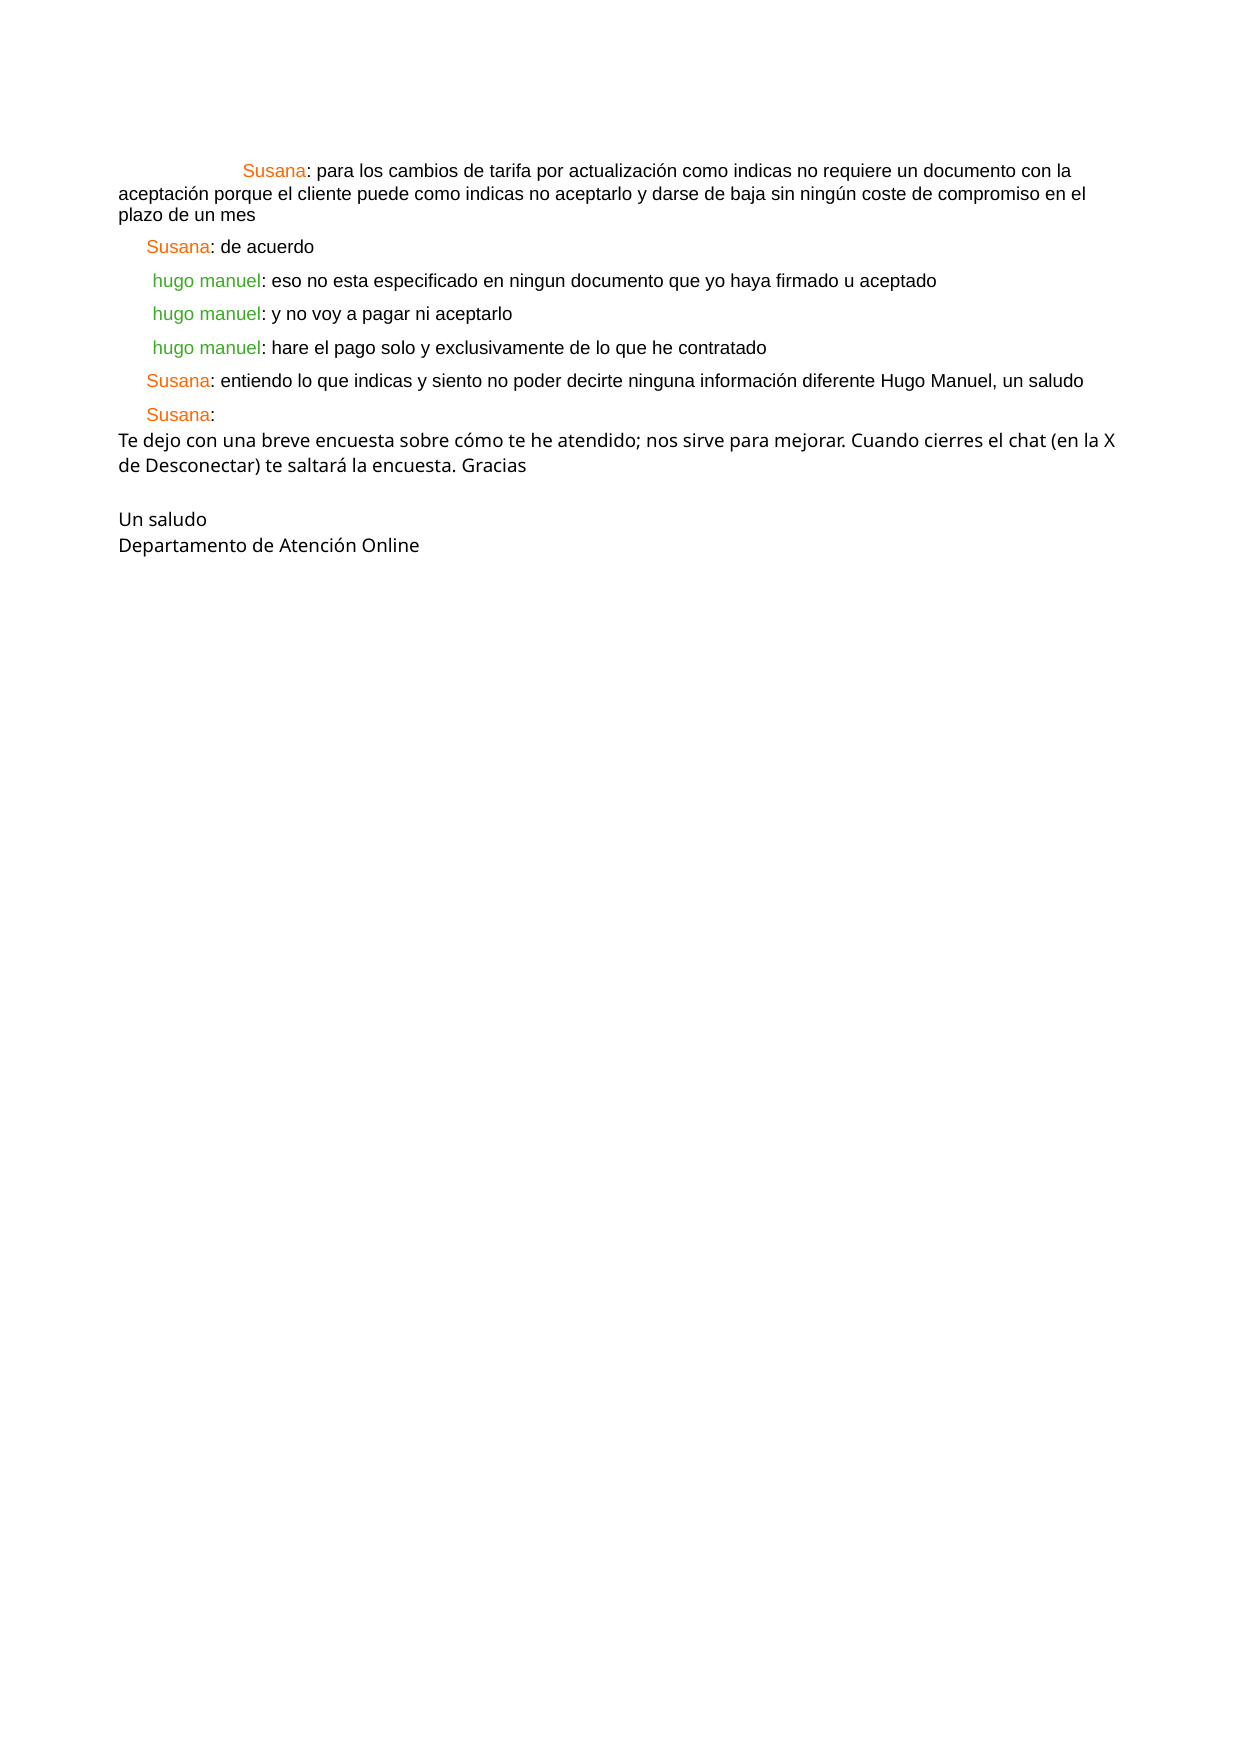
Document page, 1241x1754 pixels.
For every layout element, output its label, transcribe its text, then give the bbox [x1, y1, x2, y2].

text Susana: para los cambios de tarifa por actualización como indicas no requiere un documento con la aceptación porque el cliente puede como indicas no aceptarlo y darse de baja sin ningún coste de compromiso en el plazo de un mes Susana: de acuerdo hugo manuel: eso no esta especificado en ningun documento que yo haya firmado u aceptado hugo manuel: y no voy a pagar ni aceptarlo hugo manuel: hare el pago solo y exclusivamente de lo que he contratado Susana: entiendo lo que indicas y siento no poder decirte ninguna información diferente Hugo Manuel, un saludo Susana: [118, 118, 1122, 427]
text Departamento de Atención Online [118, 532, 1122, 558]
text Un saludo [118, 507, 1122, 532]
text Te dejo con una breve encuesta sobre cómo te he atendido; nos sirve para mejorar. Cuando cierres el chat (en la X de Desconectar) te saltará la encuesta. Gracias [118, 427, 1122, 478]
